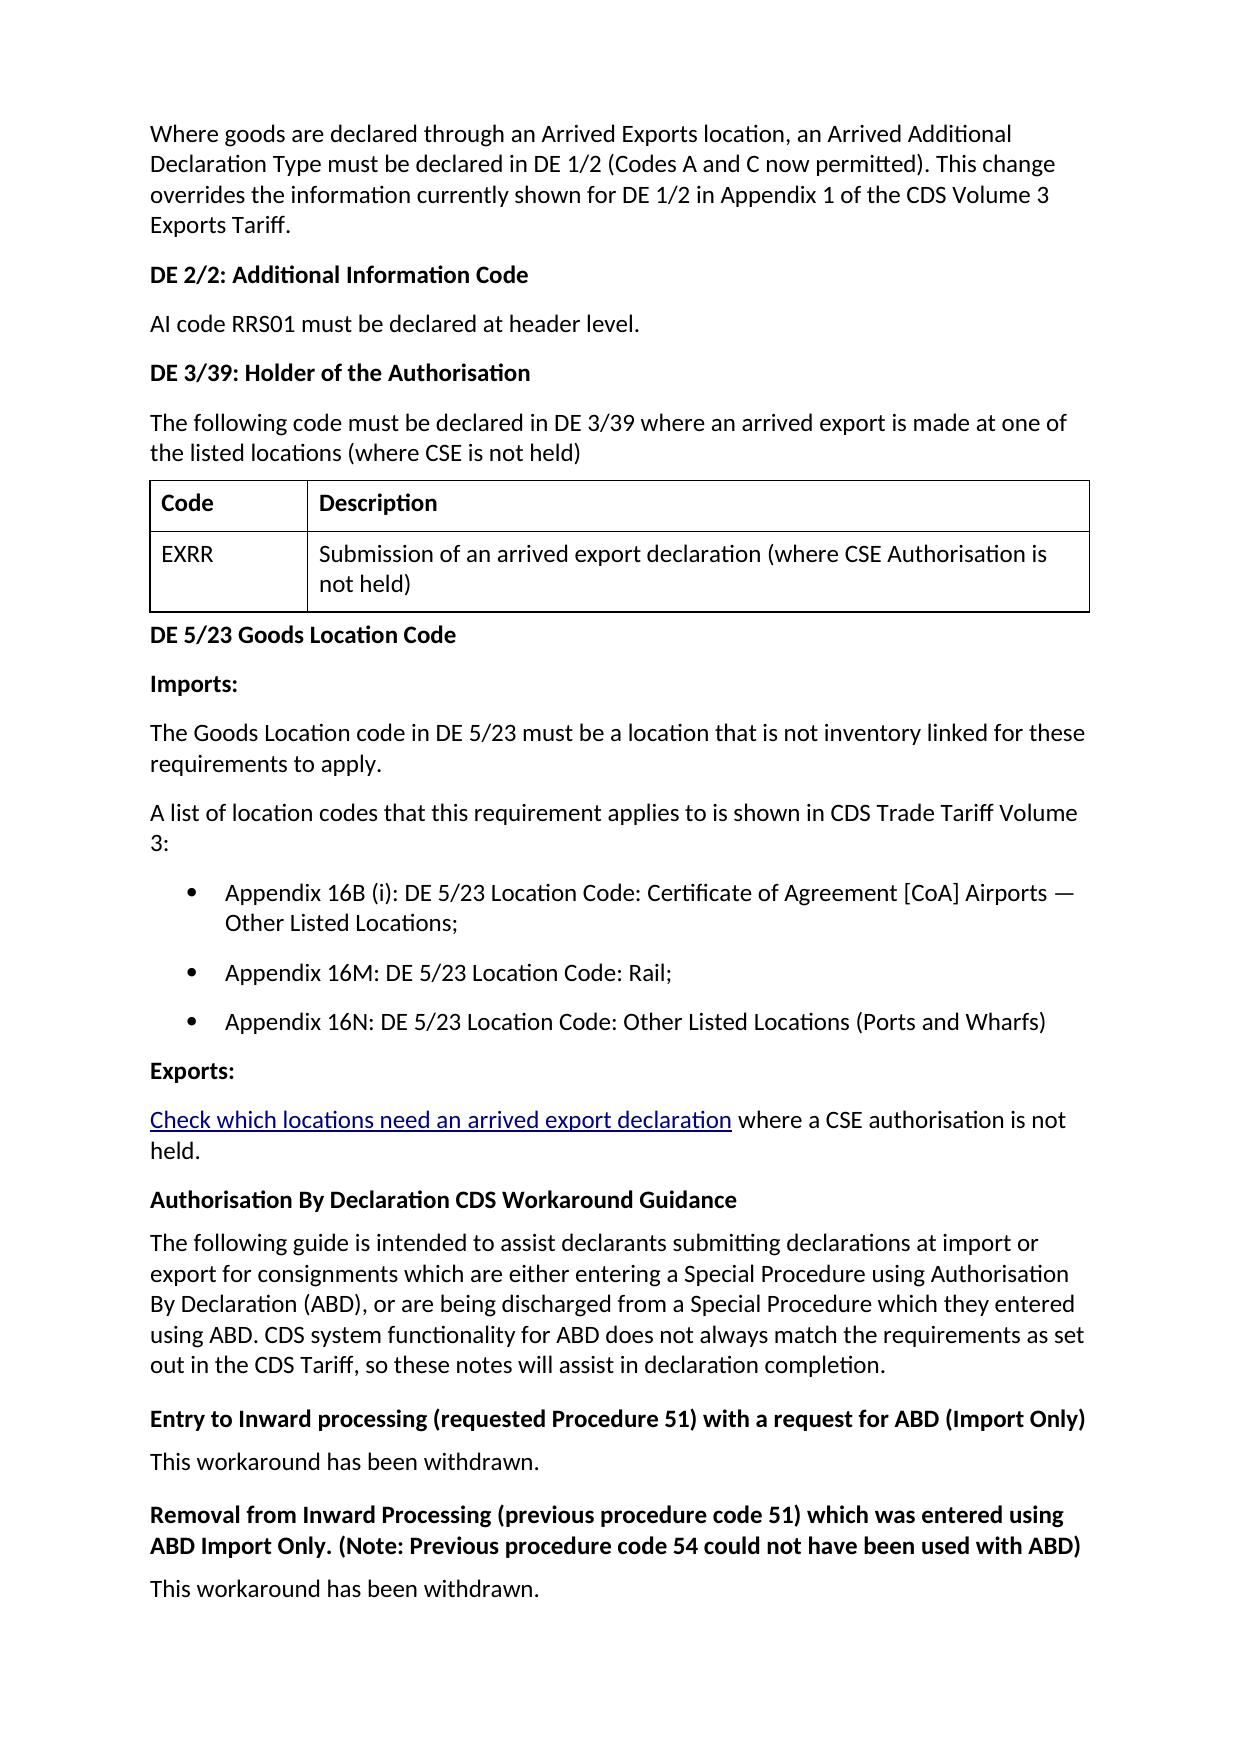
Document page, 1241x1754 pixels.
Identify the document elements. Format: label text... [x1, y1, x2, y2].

text The Goods Location code in DE 5/23 must be a location that is not inventory linked for these requirements to apply. [150, 717, 1090, 778]
text Check which locations need an arrived export declaration where a CSE authorisation is not held. [150, 1104, 1090, 1166]
subtitle DE 5/23 Goods Location Code [150, 619, 1090, 649]
table_cell EXRR [151, 532, 307, 611]
text Where goods are declared through an Arrived Exports location, an Arrived Additional Declaration Type must be declared in DE 1/2 (Codes A and C now permitted). This change overrides the information currently shown for DE 1/2 in Appendix 1 of the CDS Volume 3 Exports Tariff. [150, 118, 1090, 240]
list Appendix 16M: DE 5/23 Location Code: Rail; [187, 957, 1090, 987]
text The following guide is intended to assist declarants submitting declarations at import or export for consignments which are either entering a Special Procedure using Authorisation By Declaration (ABD), or are being discharged from a Special Procedure which they entered using ABD. CDS system functionality for ABD does not always match the requirements as set out in the CDS Tariff, so these notes will assist in declaration completion. [150, 1227, 1090, 1380]
text This workaround has been withdrawn. [150, 1446, 1090, 1476]
text AI code RRS01 must be declared at header level. [150, 308, 1090, 339]
subtitle Imports: [150, 668, 1090, 698]
subtitle Entry to Inward processing (requested Procedure 51) with a request for ABD (Import Only) [150, 1403, 1090, 1433]
table_cell Submission of an arrived export declaration (where CSE Authorisation is not held) [308, 532, 1089, 611]
subtitle Exports: [150, 1055, 1090, 1086]
text A list of location codes that this requirement applies to is shown in CDS Trade Tariff Volume 3: [150, 797, 1090, 858]
text This workaround has been withdrawn. [150, 1573, 1090, 1603]
list Appendix 16B (i): DE 5/23 Location Code: Certificate of Agreement [CoA] Airports — Other Listed Locations; [187, 877, 1090, 938]
text The following code must be declared in DE 3/39 where an arrived export is made at one of the listed locations (where CSE is not held) [150, 407, 1090, 468]
table_header Code [151, 481, 307, 531]
subtitle Authorisation By Declaration CDS Workaround Guidance [150, 1184, 1090, 1215]
table_header Description [308, 481, 1089, 531]
subtitle DE 2/2: Additional Information Code [150, 259, 1090, 289]
list Appendix 16N: DE 5/23 Location Code: Other Listed Locations (Ports and Wharfs) [187, 1006, 1090, 1036]
subtitle Removal from Inward Processing (previous procedure code 51) which was entered using ABD Import Only. (Note: Previous procedure code 54 could not have been used with ABD) [150, 1499, 1090, 1560]
subtitle DE 3/39: Holder of the Authorisation [150, 357, 1090, 388]
